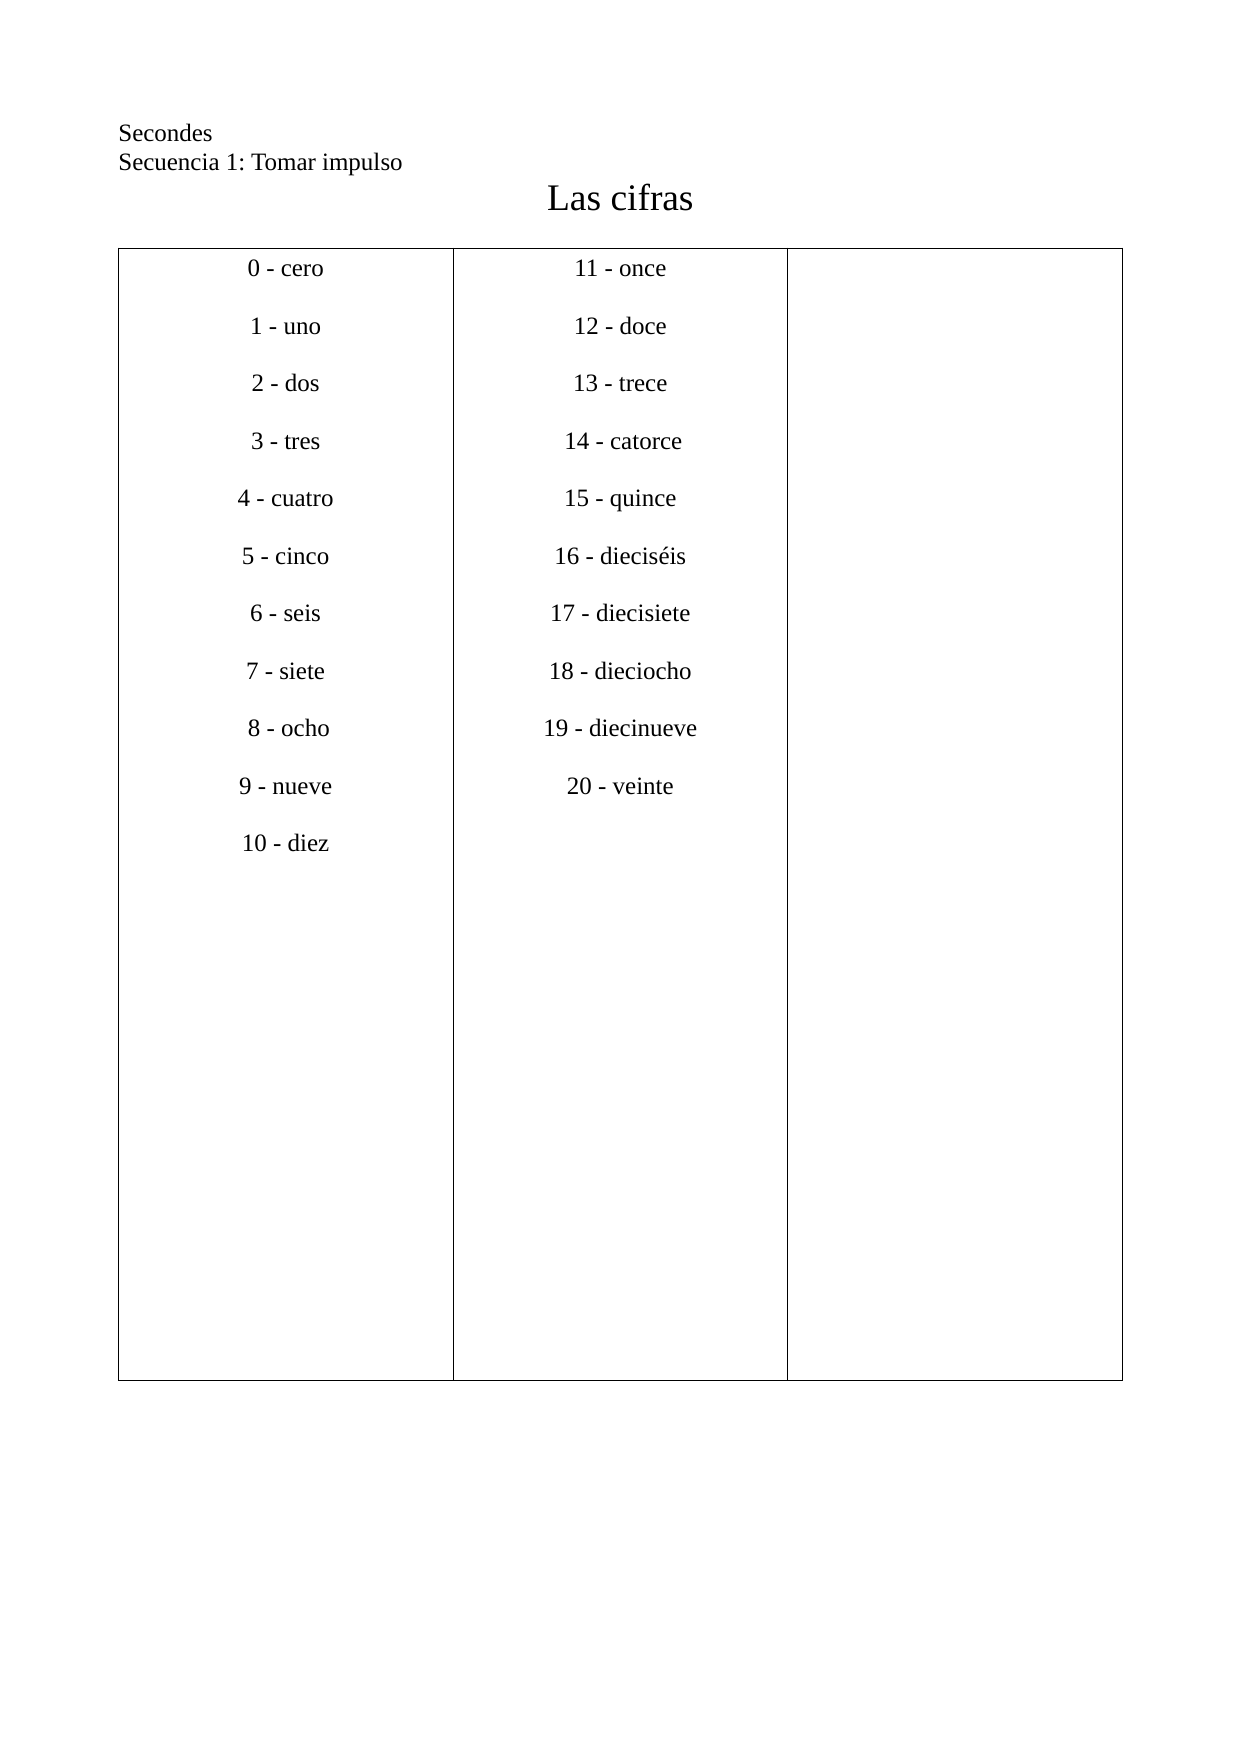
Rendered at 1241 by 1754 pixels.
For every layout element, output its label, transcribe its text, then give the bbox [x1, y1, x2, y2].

text Las cifras [118, 176, 1122, 219]
text Secuencia 1: Tomar impulso [118, 147, 1122, 176]
text Secondes [118, 118, 1122, 147]
table_header 11 - once 12 - doce 13 - trece 14 - catorce 15 - quince 16 - dieciséis 17 - diecisiete 18 - dieciocho 19 - diecinueve 20 - veinte [454, 249, 787, 1380]
table_header 0 - cero 1 - uno 2 - dos 3 - tres 4 - cuatro 5 - cinco 6 - seis 7 - siete 8 - ocho 9 - nueve 10 - diez [119, 249, 453, 1380]
table_header [788, 249, 1122, 1380]
